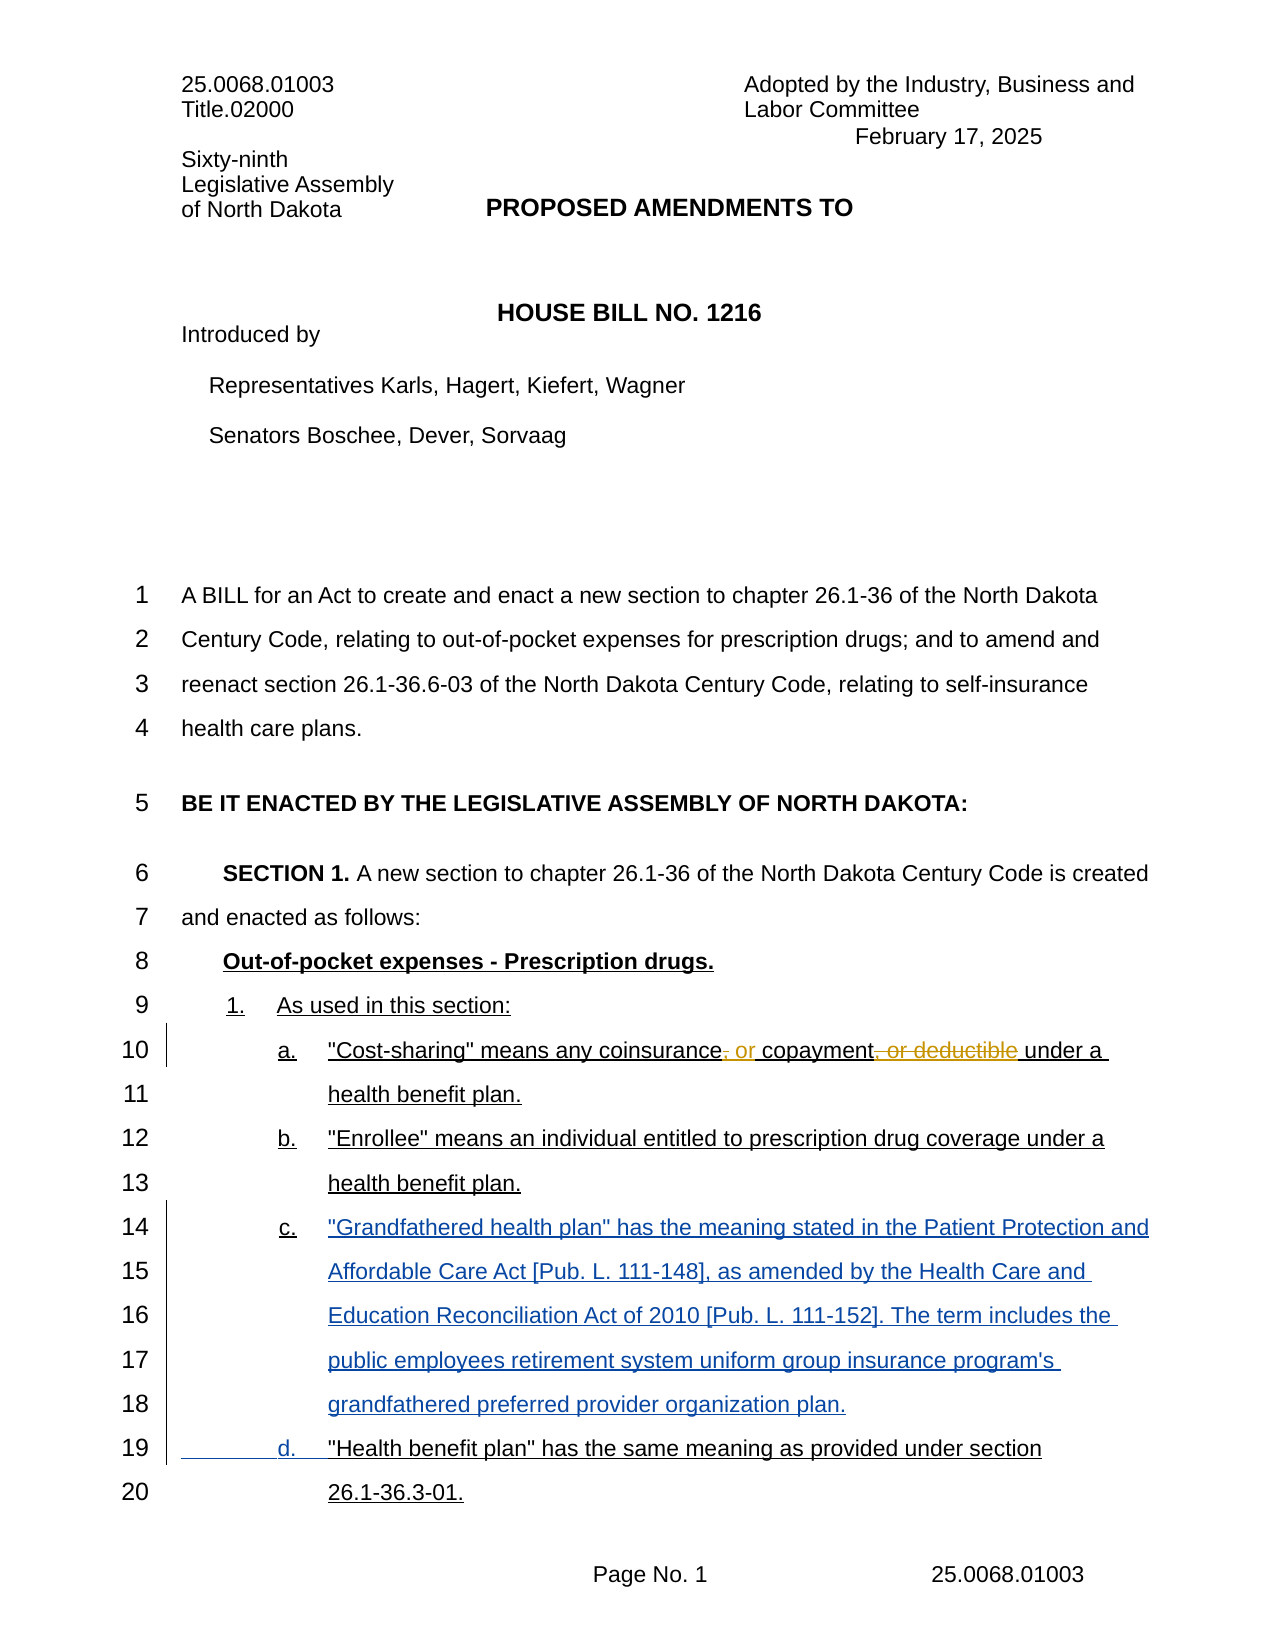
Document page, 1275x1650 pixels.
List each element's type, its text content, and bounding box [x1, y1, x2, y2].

table_cell February 17, 2025 [744, 123, 1153, 173]
text SECTION 1. A new section to chapter 26.1‑36 of the North Dakota Century Code is created and enacted as follows: [181, 846, 1154, 934]
text a. "Cost-sharing" means any coinsurance or copayment under a health benefit plan. [181, 1023, 1154, 1111]
text Legislative Assembly [181, 173, 1154, 198]
title A BILL for an Act to create and enact a new section to chapter 26.1‑36 of the North Dakota Century Code, relating to out‑of‑pocket expenses for prescription drugs; and to amend and reenact section 26.1‑36.6‑03 of the North Dakota Century Code, relating to self‑insurance health care plans. [181, 568, 1154, 745]
table_header Adopted by the Industry, Business and Labor Committee [744, 73, 1153, 123]
text d. "Health benefit plan" has the same meaning as provided under section 26.1‑36.3‑01. [181, 1421, 1154, 1510]
text 1. As used in this section: [181, 978, 1154, 1023]
table_header 25.0068.01003 Title.02000 [181, 73, 744, 123]
text b. "Enrollee" means an individual entitled to prescription drug coverage under a health benefit plan. [181, 1111, 1154, 1200]
text Senators Boschee, Dever, Sorvaag [208, 425, 1154, 448]
title House BILL NO. 1216 [490, 297, 762, 326]
text of North Dakota [181, 198, 1154, 223]
title PROPOSED AMENDMENTS TO [486, 192, 872, 221]
text BE IT ENACTED BY THE LEGISLATIVE ASSEMBLY OF NORTH DAKOTA: [181, 776, 1154, 821]
text c. "Grandfathered health plan" has the meaning stated in the Patient Protection and Affordable Care Act [Pub. L. 111-148], as amended by the Health Care and Education Reconciliation Act of 2010 [Pub. L. 111-152]. The term includes the public employees retirement system uniform group insurance program's grandfathered preferred provider organization plan. [181, 1200, 1154, 1421]
subtitle Out‑of‑pocket expenses ‑ Prescription drugs. [181, 934, 1154, 978]
table_cell Sixty-ninth [181, 123, 744, 173]
text Introduced by [181, 323, 1154, 348]
text Representatives Karls, Hagert, Kiefert, Wagner [208, 375, 1154, 398]
